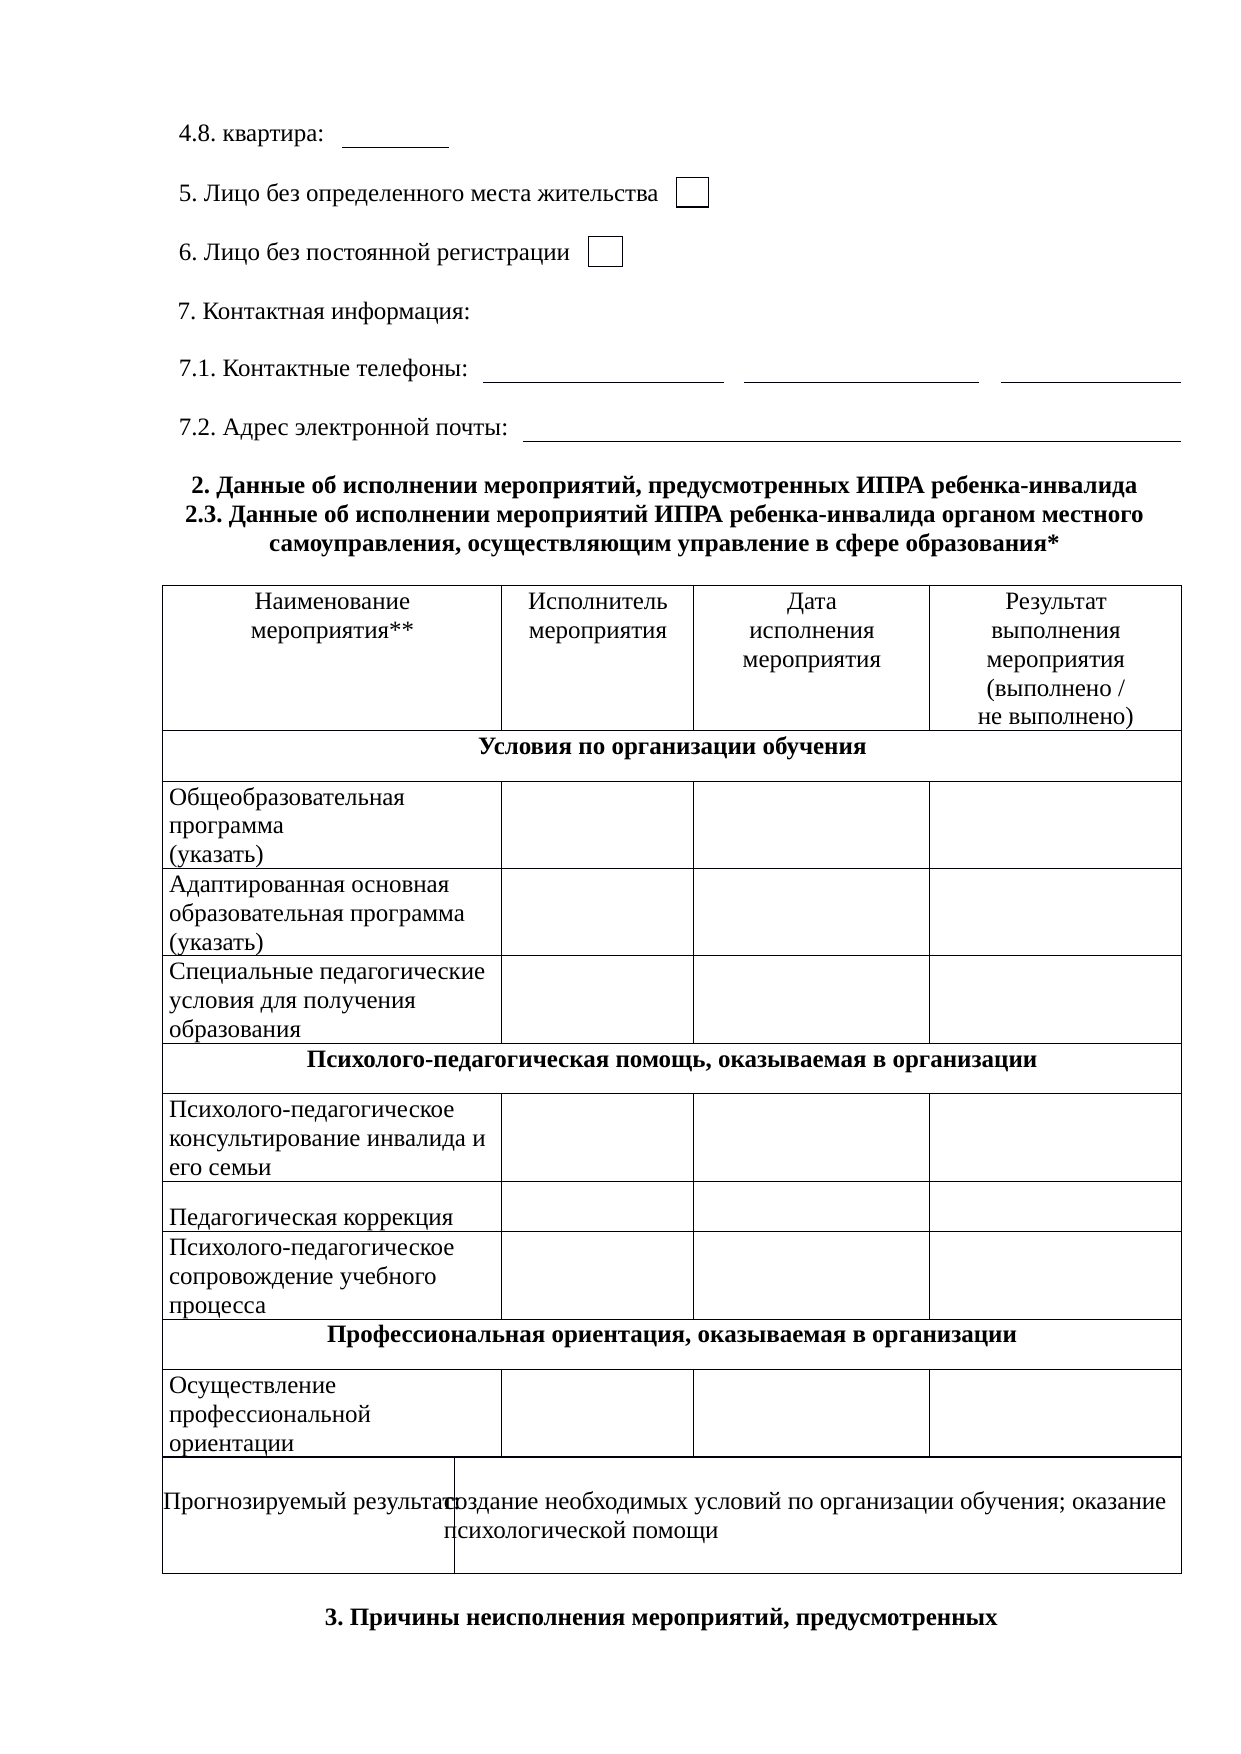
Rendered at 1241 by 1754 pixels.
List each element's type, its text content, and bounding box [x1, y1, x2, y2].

text 2. Данные об исполнении мероприятий, предусмотренных ИПРА ребенка-инвалида [177, 470, 1152, 499]
table_header [677, 178, 708, 206]
text 2.3. Данные об исполнении мероприятий ИПРА ребенка-инвалида органом местного самоуправления, осуществляющим управление в сфере образования* [177, 499, 1152, 557]
table_cell [930, 1232, 1181, 1318]
table_cell [694, 782, 929, 868]
table_header [744, 353, 979, 382]
table_header Дата исполнения мероприятия [694, 586, 929, 730]
table_cell [930, 956, 1181, 1043]
table_header [342, 118, 448, 147]
text 3. Причины неисполнения мероприятий, предусмотренных [177, 1602, 1152, 1631]
table_cell [502, 1370, 693, 1456]
table_cell [694, 1094, 929, 1181]
table_cell Прогнозируемый результат: [163, 1458, 454, 1572]
table_header [483, 353, 724, 382]
table_cell Профессиональная ориентация, оказываемая в организации [163, 1320, 1181, 1369]
table_header [1001, 353, 1181, 382]
table_cell [930, 1094, 1181, 1181]
table_header 7.2. Адрес электронной почты: [179, 412, 523, 441]
table_header Наименование мероприятия** [163, 586, 501, 730]
table_header Исполнитель мероприятия [502, 586, 693, 730]
table_cell [502, 1182, 693, 1231]
table_header 5. Лицо без определенного места жительства [179, 177, 676, 206]
table_cell [694, 1232, 929, 1318]
table_cell [930, 782, 1181, 868]
table_cell Условия по организации обучения [163, 731, 1181, 781]
table_cell [502, 869, 693, 955]
table_cell Адаптированная основная образовательная программа (указать) [163, 869, 501, 955]
table_cell [502, 1232, 693, 1318]
table_cell [694, 869, 929, 955]
table_cell Психолого-педагогическое консультирование инвалида и его семьи [163, 1094, 501, 1181]
table_header 4.8. квартира: [179, 118, 342, 147]
table_cell Педагогическая коррекция [163, 1182, 501, 1231]
table_header [724, 353, 744, 382]
table_cell Психолого-педагогическая помощь, оказываемая в организации [163, 1044, 1181, 1093]
table_cell [502, 956, 693, 1043]
table_cell Общеобразовательная программа (указать) [163, 782, 501, 868]
table_header Результат выполнения мероприятия (выполнено / не выполнено) [930, 586, 1181, 730]
table_cell [694, 1370, 929, 1456]
table_cell Психолого-педагогическое сопровождение учебного процесса [163, 1232, 501, 1318]
table_header 7.1. Контактные телефоны: [179, 353, 483, 382]
table_cell [502, 782, 693, 868]
table_header [523, 412, 1181, 441]
table_cell создание необходимых условий по организации обучения; оказание психологической помощи [455, 1458, 1181, 1572]
table_cell [694, 956, 929, 1043]
table_cell [502, 1094, 693, 1181]
table_cell [930, 1370, 1181, 1456]
table_header [589, 237, 622, 266]
table_cell [930, 1182, 1181, 1231]
table_cell [930, 869, 1181, 955]
text 7. Контактная информация: [177, 296, 1152, 324]
table_cell Осуществление профессиональной ориентации [163, 1370, 501, 1456]
table_header 6. Лицо без постоянной регистрации [179, 236, 588, 266]
table_cell [694, 1182, 929, 1231]
table_cell Специальные педагогические условия для получения образования [163, 956, 501, 1043]
table_header [979, 353, 1001, 382]
